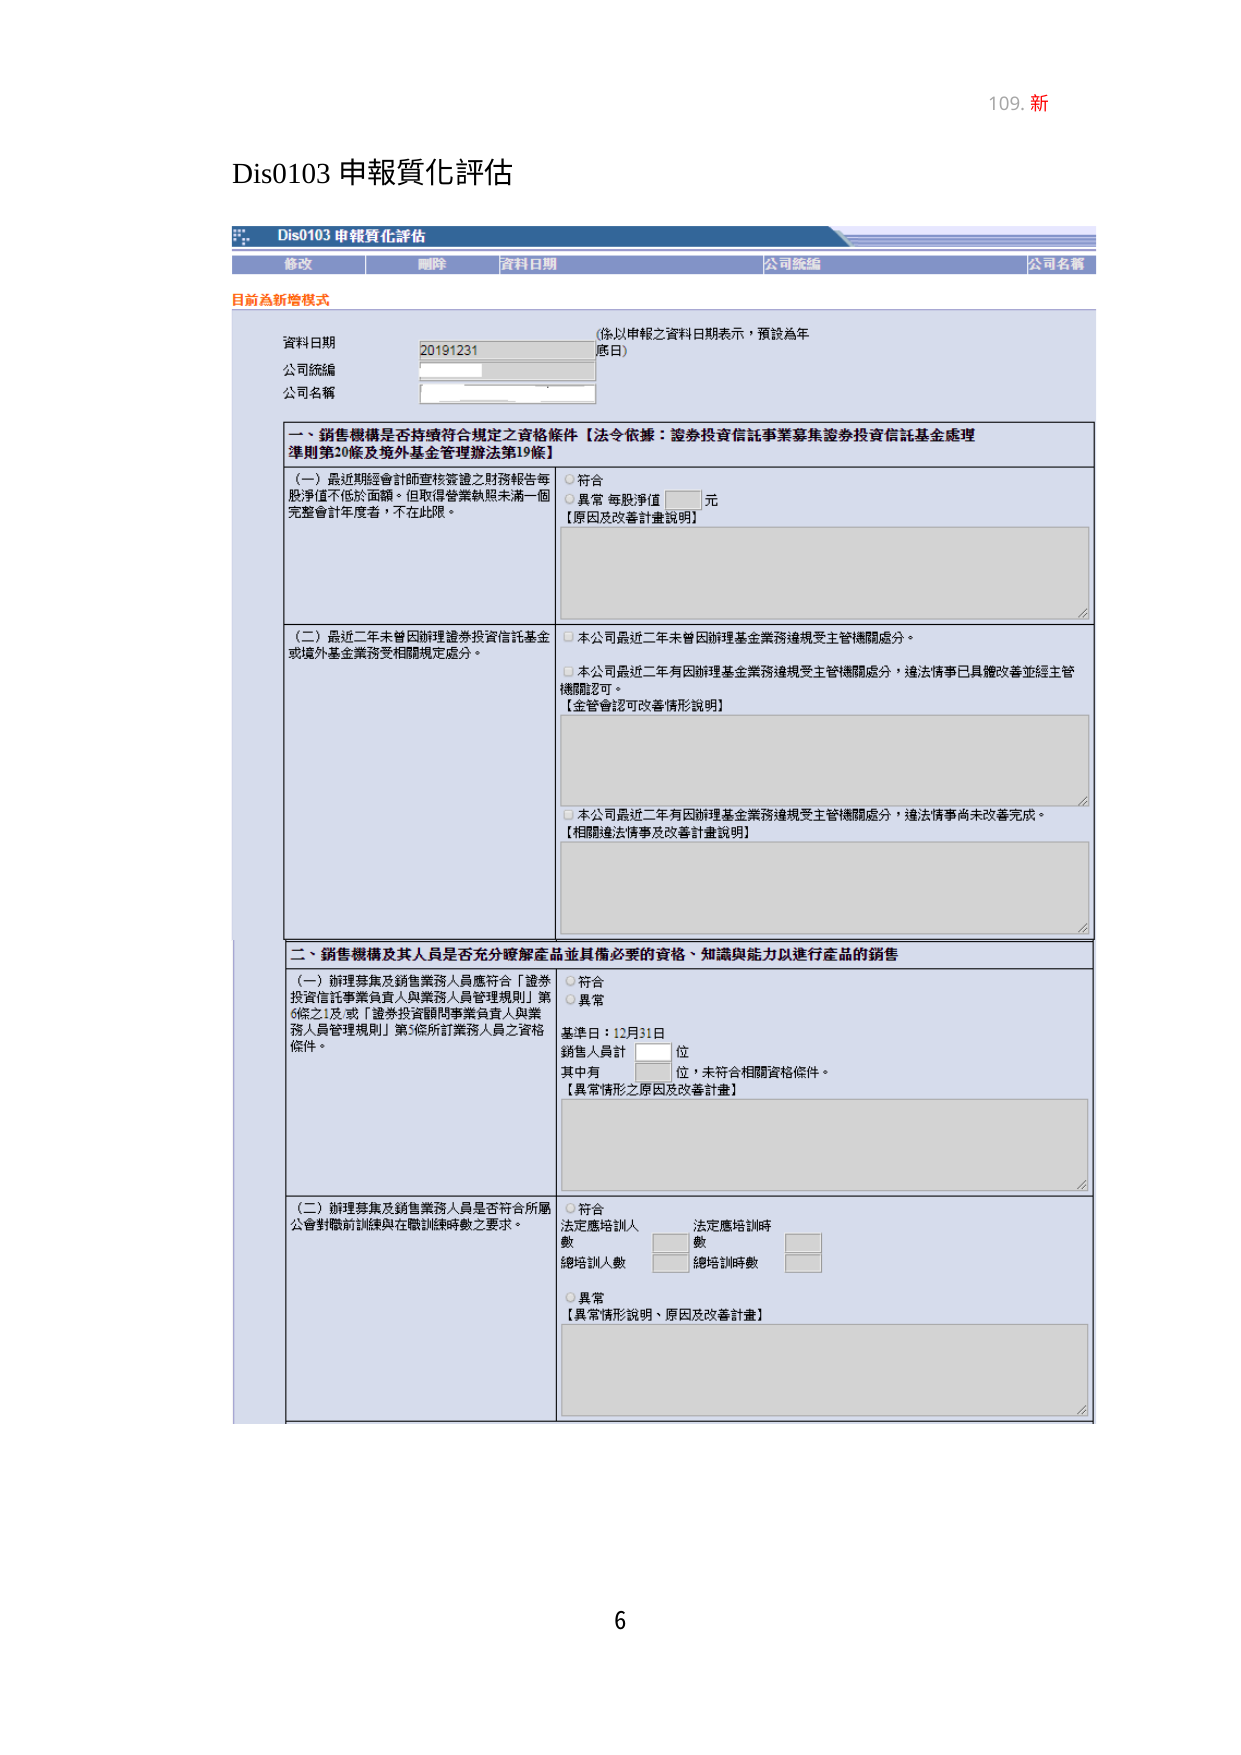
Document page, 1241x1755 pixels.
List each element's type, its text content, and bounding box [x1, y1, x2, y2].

text Dis0103 申報質化評估 [232, 150, 1103, 192]
